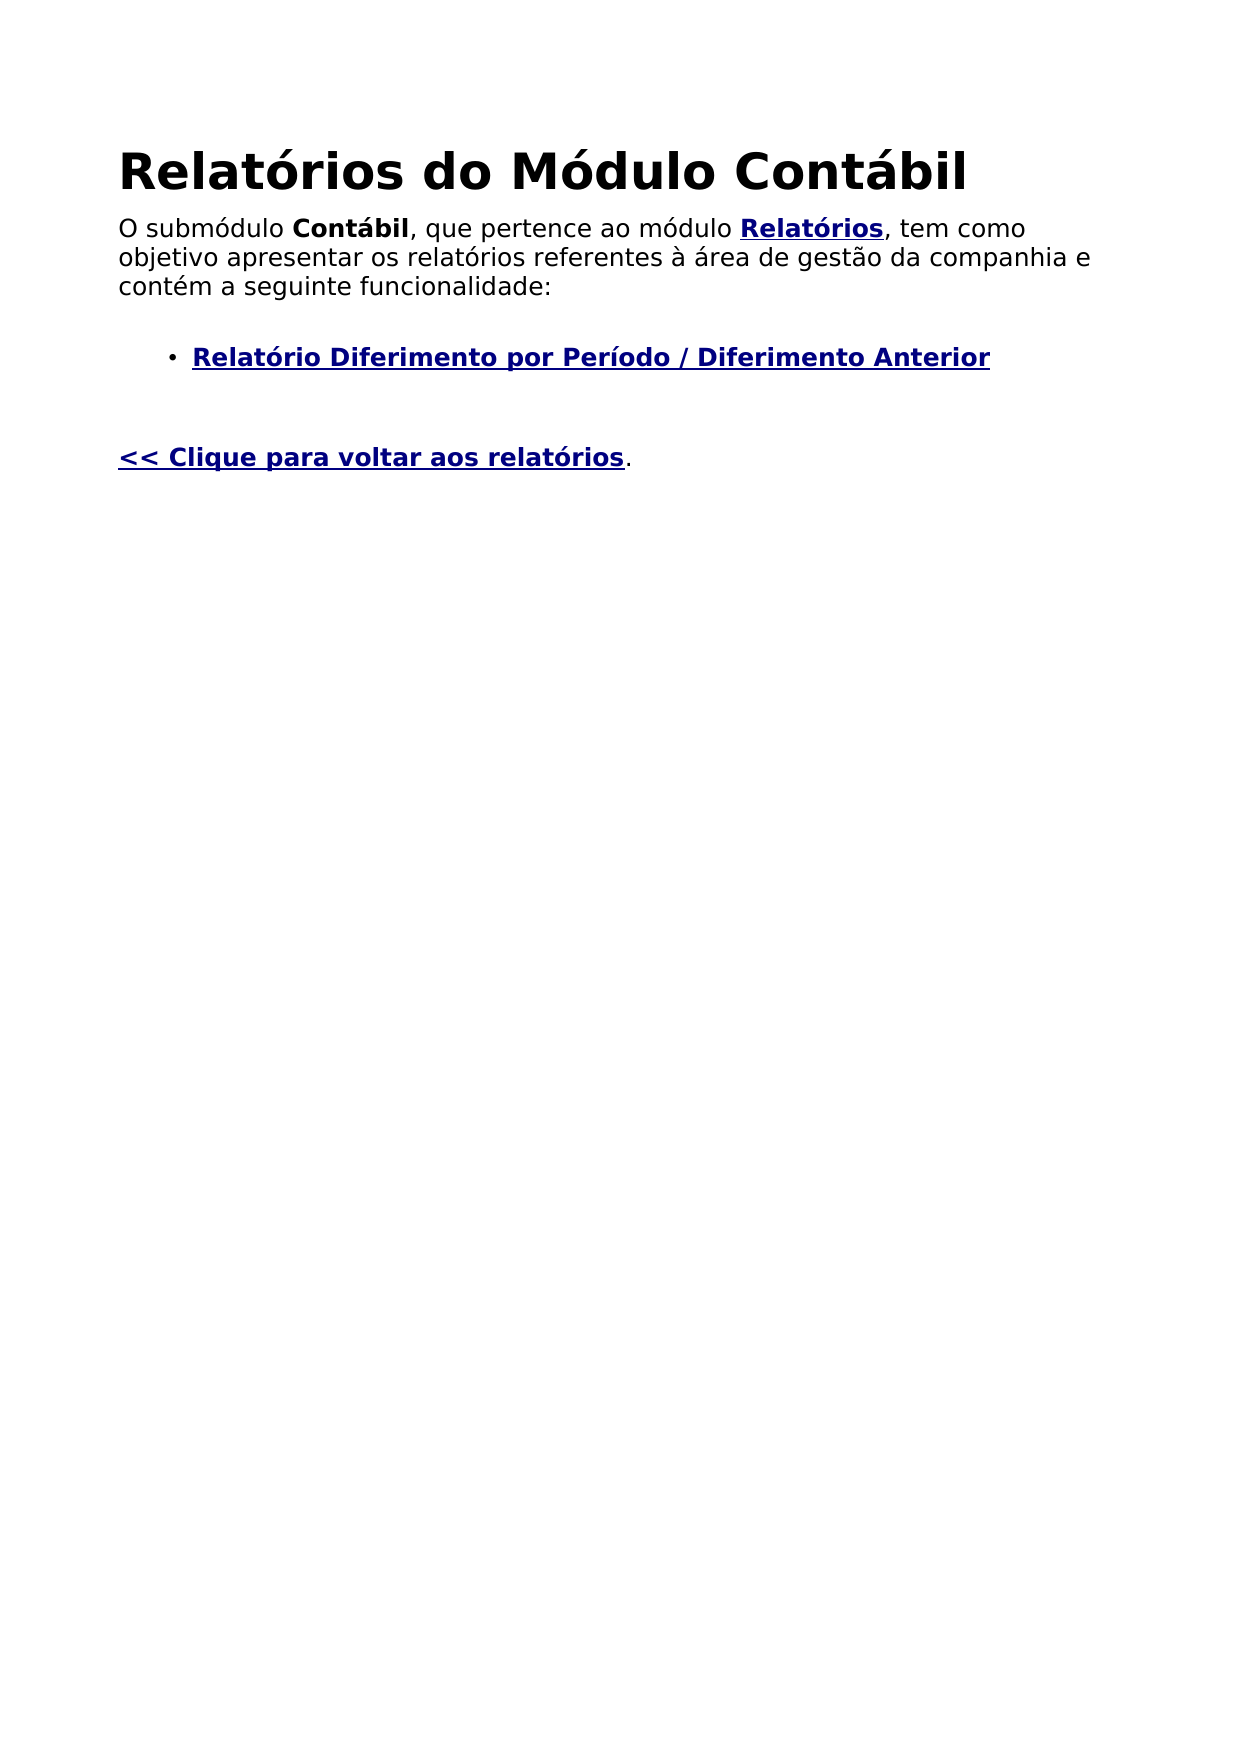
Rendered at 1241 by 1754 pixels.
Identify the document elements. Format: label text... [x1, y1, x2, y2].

text << Clique para voltar aos relatórios. [118, 443, 1122, 472]
subtitle Relatórios do Módulo Contábil [118, 143, 1122, 201]
list Relatório Diferimento por Período / Diferimento Anterior [177, 343, 1122, 372]
text O submódulo Contábil, que pertence ao módulo Relatórios, tem como objetivo apresentar os relatórios referentes à área de gestão da companhia e contém a seguinte funcionalidade: [118, 214, 1122, 301]
